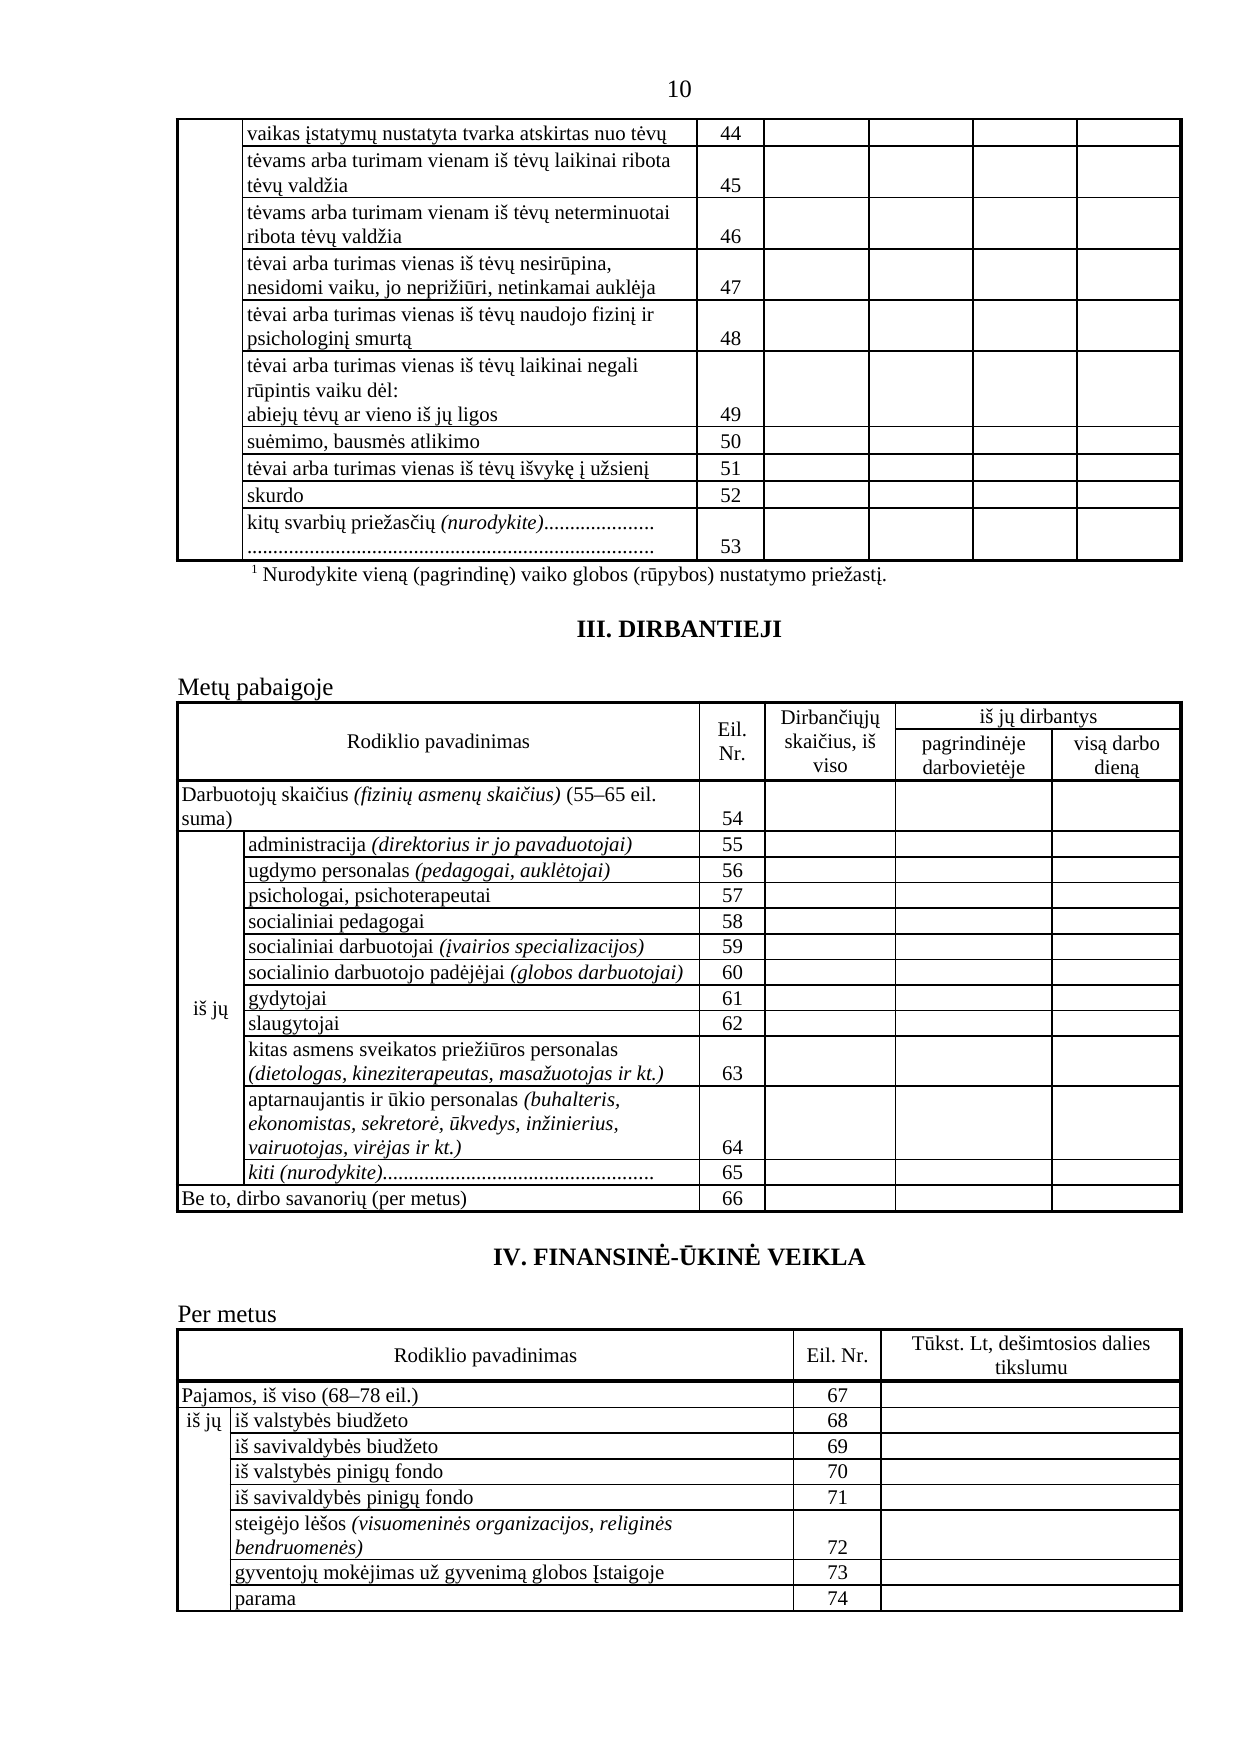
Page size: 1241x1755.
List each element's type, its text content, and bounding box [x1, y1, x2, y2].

table_cell [891, 1186, 895, 1210]
table_cell [891, 960, 895, 984]
table_cell [765, 250, 868, 299]
table_header Eil. Nr. [794, 1331, 880, 1379]
text Metų pabaigoje [177, 672, 1181, 701]
table_cell 66 [700, 1186, 704, 1210]
table_cell [891, 935, 895, 958]
table_cell [896, 782, 1051, 830]
table_cell tėvams arba turimam vienam iš tėvų laikinai ribota tėvų valdžia [243, 147, 696, 197]
table_cell [882, 1511, 1179, 1559]
table_cell [870, 509, 972, 558]
table_cell pagrindinėje darbovietėje [896, 730, 1051, 779]
table_cell 61 [700, 986, 704, 1010]
table_cell [896, 1087, 1051, 1159]
text III. DIRBANTIEJI [177, 614, 1181, 643]
text IV. FINANSINĖ-ŪKINĖ VEIKLA [177, 1242, 1181, 1271]
table_cell [974, 301, 1076, 350]
table_cell [870, 455, 972, 480]
table_cell 45 [698, 147, 763, 197]
table_cell 55 [700, 832, 704, 856]
table_cell [891, 883, 895, 907]
table_cell [974, 509, 1076, 558]
table_cell [1053, 1037, 1179, 1085]
table_cell [870, 120, 972, 145]
table_cell 54 [700, 782, 764, 830]
table_cell [1078, 455, 1179, 480]
table_cell 62 [700, 1011, 704, 1035]
table_cell 47 [698, 250, 763, 299]
table_header Eil. Nr. [700, 704, 764, 779]
table_cell [765, 120, 868, 145]
table_cell 49 [698, 352, 763, 426]
table_cell tėvai arba turimas vienas iš tėvų laikinai negali rūpintis vaiku dėl: abiejų tėvų ar vieno iš jų ligos [243, 352, 696, 426]
table_cell [974, 250, 1076, 299]
table_cell 64 [700, 1087, 764, 1159]
table_cell 74 [794, 1586, 798, 1610]
table_cell [870, 147, 972, 197]
text Per metus [177, 1299, 1181, 1328]
table_cell [1078, 198, 1179, 248]
table_cell [974, 455, 1076, 480]
table_cell 56 [700, 858, 704, 882]
table_cell 52 [698, 482, 763, 507]
table_cell [974, 120, 1076, 145]
table_cell 53 [698, 509, 763, 558]
table_cell [1078, 147, 1179, 197]
table_cell 69 [794, 1434, 798, 1458]
table_cell [1078, 427, 1179, 453]
table_cell [896, 1037, 1051, 1085]
table_cell [765, 427, 868, 453]
table_cell [766, 1087, 895, 1159]
table_cell [891, 1011, 895, 1035]
table_cell [765, 352, 868, 426]
table_header Rodiklio pavadinimas [179, 1331, 793, 1379]
table_cell tėvai arba turimas vienas iš tėvų naudojo fizinį ir psichologinį smurtą [243, 301, 696, 350]
table_cell 60 [700, 960, 704, 984]
table_cell [766, 782, 895, 830]
table_cell 50 [698, 427, 763, 453]
table_cell [765, 455, 868, 480]
table_cell 51 [698, 455, 763, 480]
table_cell iš jų [179, 1408, 230, 1610]
table_cell [870, 427, 972, 453]
table_cell [974, 147, 1076, 197]
table_cell 72 [794, 1511, 880, 1559]
text 1 Nurodykite vieną (pagrindinę) vaiko globos (rūpybos) nustatymo priežastį. [177, 562, 1181, 586]
table_cell 44 [698, 120, 763, 145]
table_cell 63 [700, 1037, 764, 1085]
table_cell 68 [794, 1408, 798, 1432]
table_cell tėvai arba turimas vienas iš tėvų išvykę į užsienį [243, 455, 696, 480]
table_cell 57 [700, 883, 704, 907]
table_cell [1078, 250, 1179, 299]
table_cell [1078, 352, 1179, 426]
table_cell [765, 301, 868, 350]
table_cell [766, 1037, 895, 1085]
table_cell [1053, 782, 1179, 830]
table_cell [891, 832, 895, 856]
table_cell [179, 120, 242, 558]
table_header Rodiklio pavadinimas [179, 704, 699, 779]
table_cell [974, 427, 1076, 453]
table_cell [891, 909, 895, 933]
table_cell [870, 301, 972, 350]
table_cell [891, 1160, 895, 1184]
table_cell 65 [700, 1160, 704, 1184]
table_cell [870, 352, 972, 426]
table_cell [1078, 509, 1179, 558]
table_cell vaikas įstatymų nustatyta tvarka atskirtas nuo tėvų [243, 120, 696, 145]
table_cell 67 [794, 1383, 798, 1407]
table_cell 71 [794, 1485, 798, 1509]
table_cell 59 [700, 935, 704, 958]
table_cell [974, 352, 1076, 426]
table_cell 46 [698, 198, 763, 248]
table_cell skurdo [243, 482, 696, 507]
table_cell 48 [698, 301, 763, 350]
table_cell [765, 509, 868, 558]
table_cell [870, 250, 972, 299]
table_cell [765, 198, 868, 248]
table_cell [1078, 120, 1179, 145]
table_header Dirbančiųjų skaičius, iš viso [766, 704, 895, 779]
table_cell [870, 198, 972, 248]
table_cell [1053, 1087, 1179, 1159]
table_cell tėvams arba turimam vienam iš tėvų neterminuotai ribota tėvų valdžia [243, 198, 696, 248]
table_cell [891, 986, 895, 1010]
table_cell suėmimo, bausmės atlikimo [243, 427, 696, 453]
table_cell 58 [700, 909, 704, 933]
table_cell [974, 198, 1076, 248]
table_cell [870, 482, 972, 507]
table_cell [765, 147, 868, 197]
table_cell 73 [794, 1560, 798, 1584]
table_cell iš jų [179, 832, 243, 1184]
table_cell kitų svarbių priežasčių (nurodykite) . [243, 509, 696, 558]
table_cell [1078, 301, 1179, 350]
table_cell [765, 482, 868, 507]
table_cell tėvai arba turimas vienas iš tėvų nesirūpina, nesidomi vaiku, jo neprižiūri, netinkamai auklėja [243, 250, 696, 299]
table_cell [974, 482, 1076, 507]
table_cell [1078, 482, 1179, 507]
table_cell visą darbo dieną [1053, 730, 1179, 779]
table_cell [891, 858, 895, 882]
table_cell 70 [794, 1460, 798, 1483]
